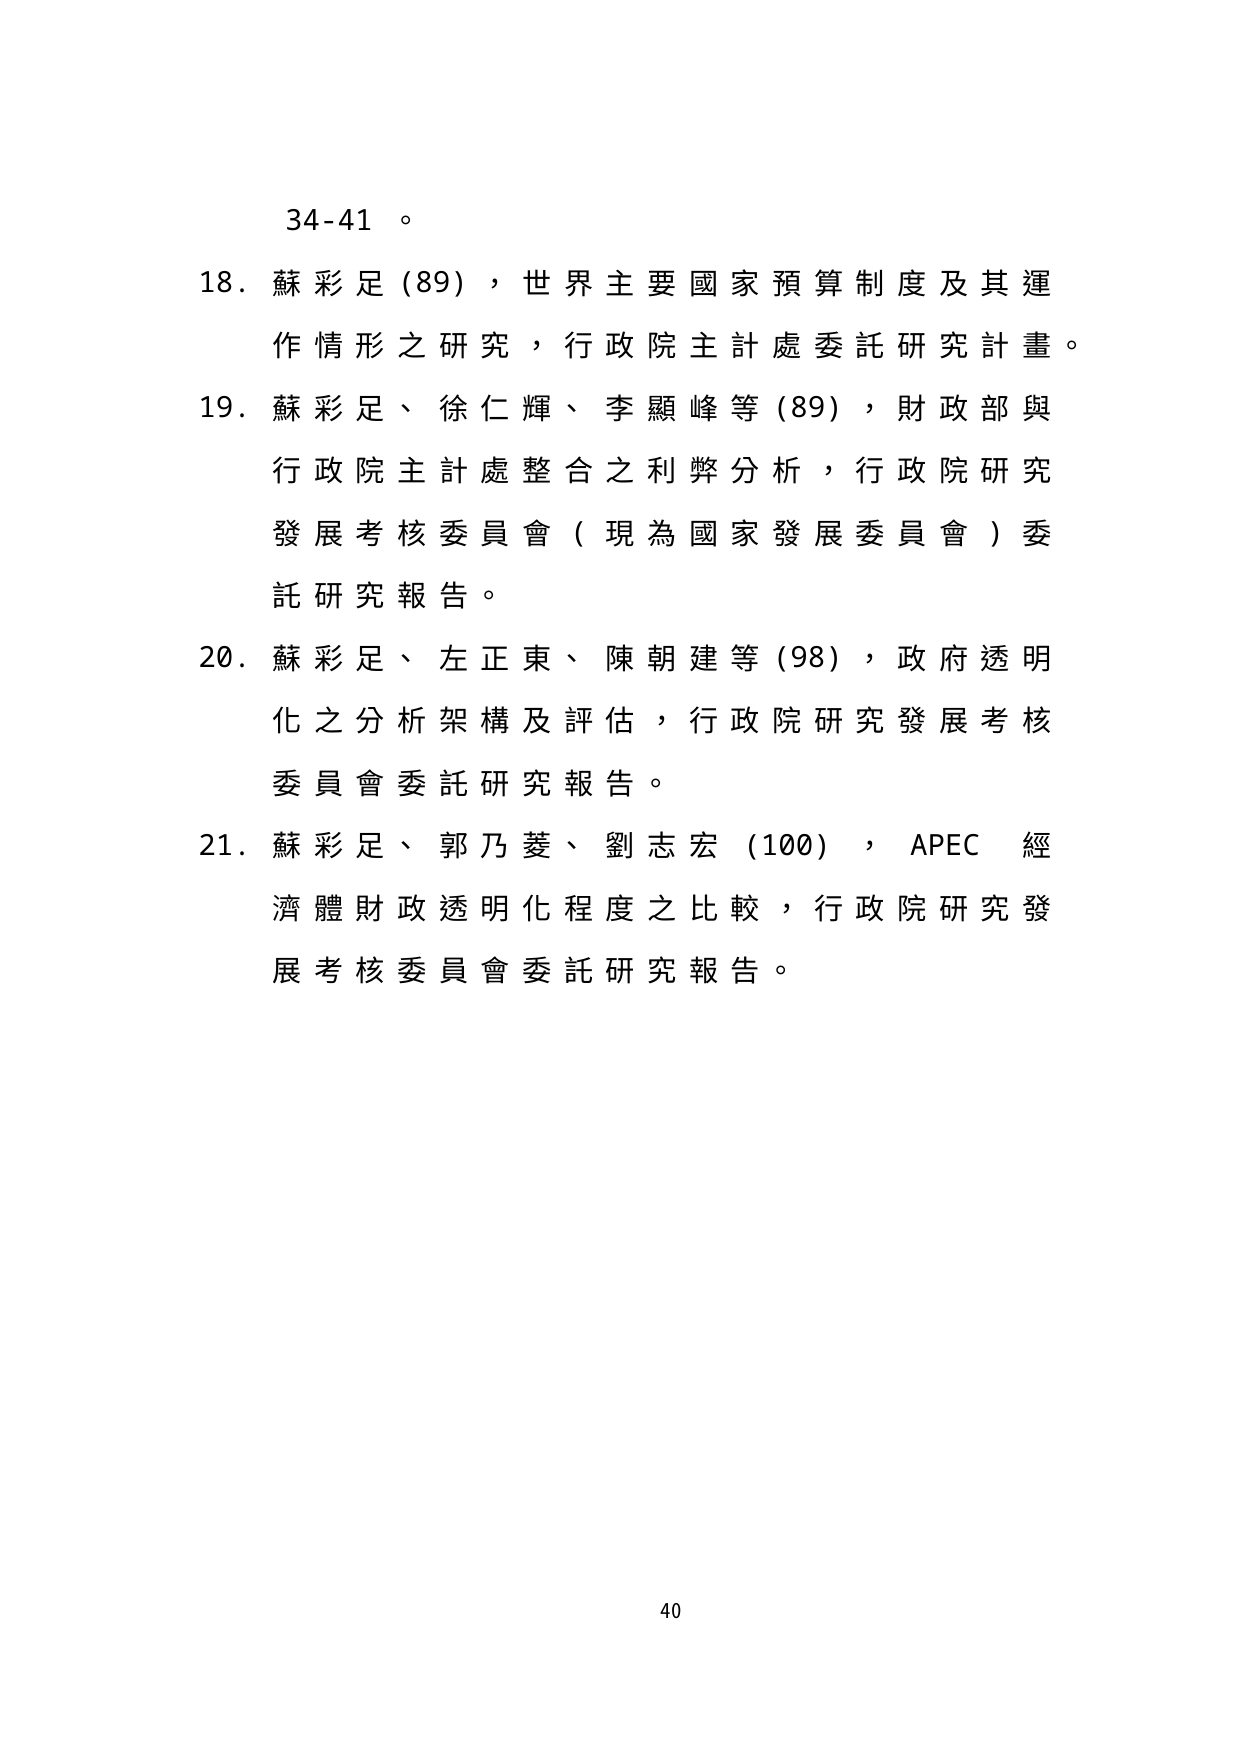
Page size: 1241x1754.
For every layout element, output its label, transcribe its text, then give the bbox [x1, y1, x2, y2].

text 21.蘇彩足、郭乃菱、劉志宏(100)，APEC 經濟體財政透明化程度之比較，行政院研究發展考核委員會委託研究報告。 [183, 802, 1058, 990]
text 19.蘇彩足、徐仁輝、李顯峰等(89)，財政部與行政院主計處整合之利弊分析，行政院研究發展考核委員會(現為國家發展委員會)委託研究報告。 [183, 365, 1058, 615]
text 34-41。 [183, 177, 1058, 240]
text 20.蘇彩足、左正東、陳朝建等(98)，政府透明化之分析架構及評估，行政院研究發展考核委員會委託研究報告。 [183, 615, 1058, 802]
text 18.蘇彩足(89)，世界主要國家預算制度及其運作情形之研究，行政院主計處委託研究計畫。 [183, 240, 1058, 365]
